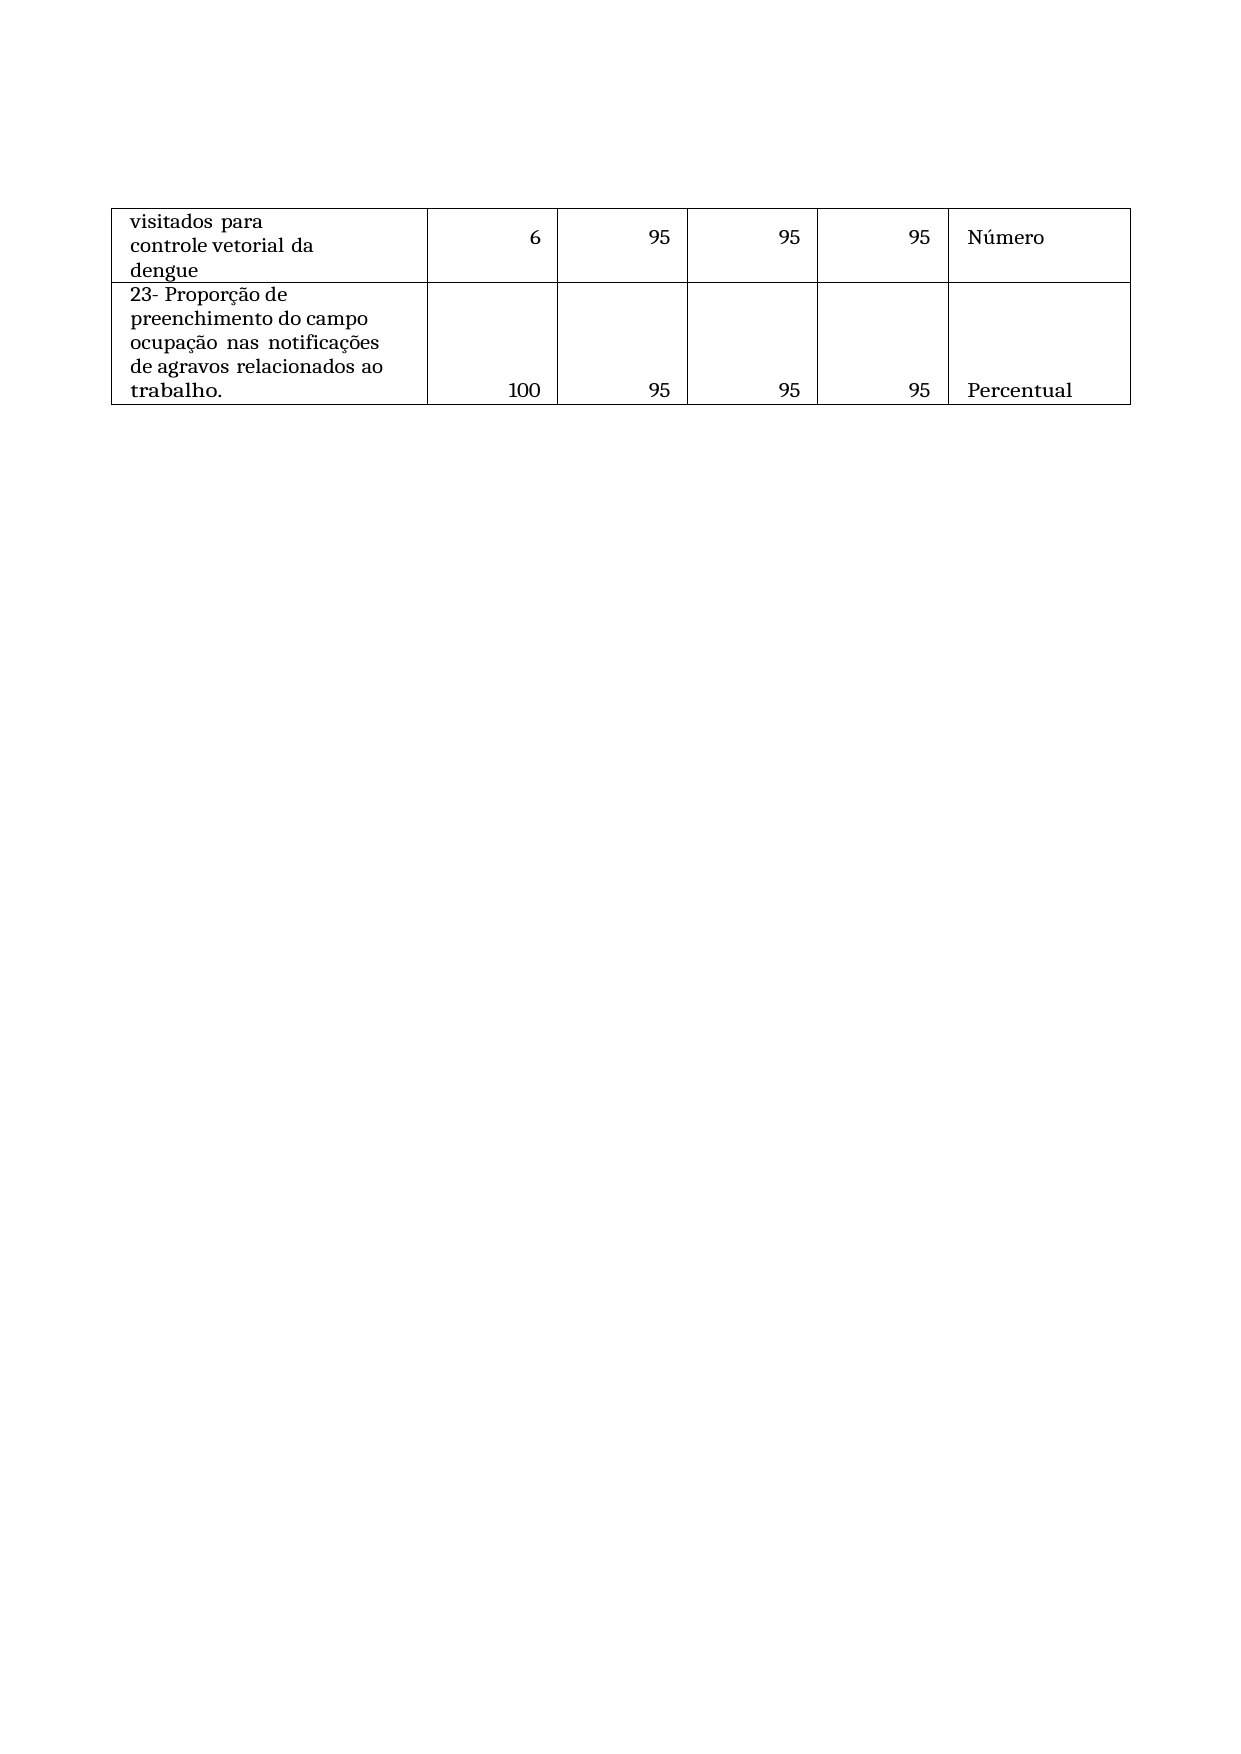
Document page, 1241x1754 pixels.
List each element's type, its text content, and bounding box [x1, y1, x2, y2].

table_cell 95 [818, 283, 948, 404]
table_cell 95 [688, 283, 817, 404]
table_cell 95 [818, 209, 948, 282]
table_cell Número [949, 209, 1130, 282]
table_cell 95 [558, 283, 687, 404]
table_cell 6 [428, 209, 557, 282]
table_cell 23- Proporção de preenchimento do campo ocupação nas notificações de agravos relacionados ao trabalho. [112, 283, 427, 404]
table_cell Percentual [949, 283, 1130, 404]
table_cell 95 [688, 209, 817, 282]
table_cell 95 [558, 209, 687, 282]
table_cell visitados para controle vetorial da dengue [112, 209, 427, 282]
table_cell 100 [428, 283, 557, 404]
